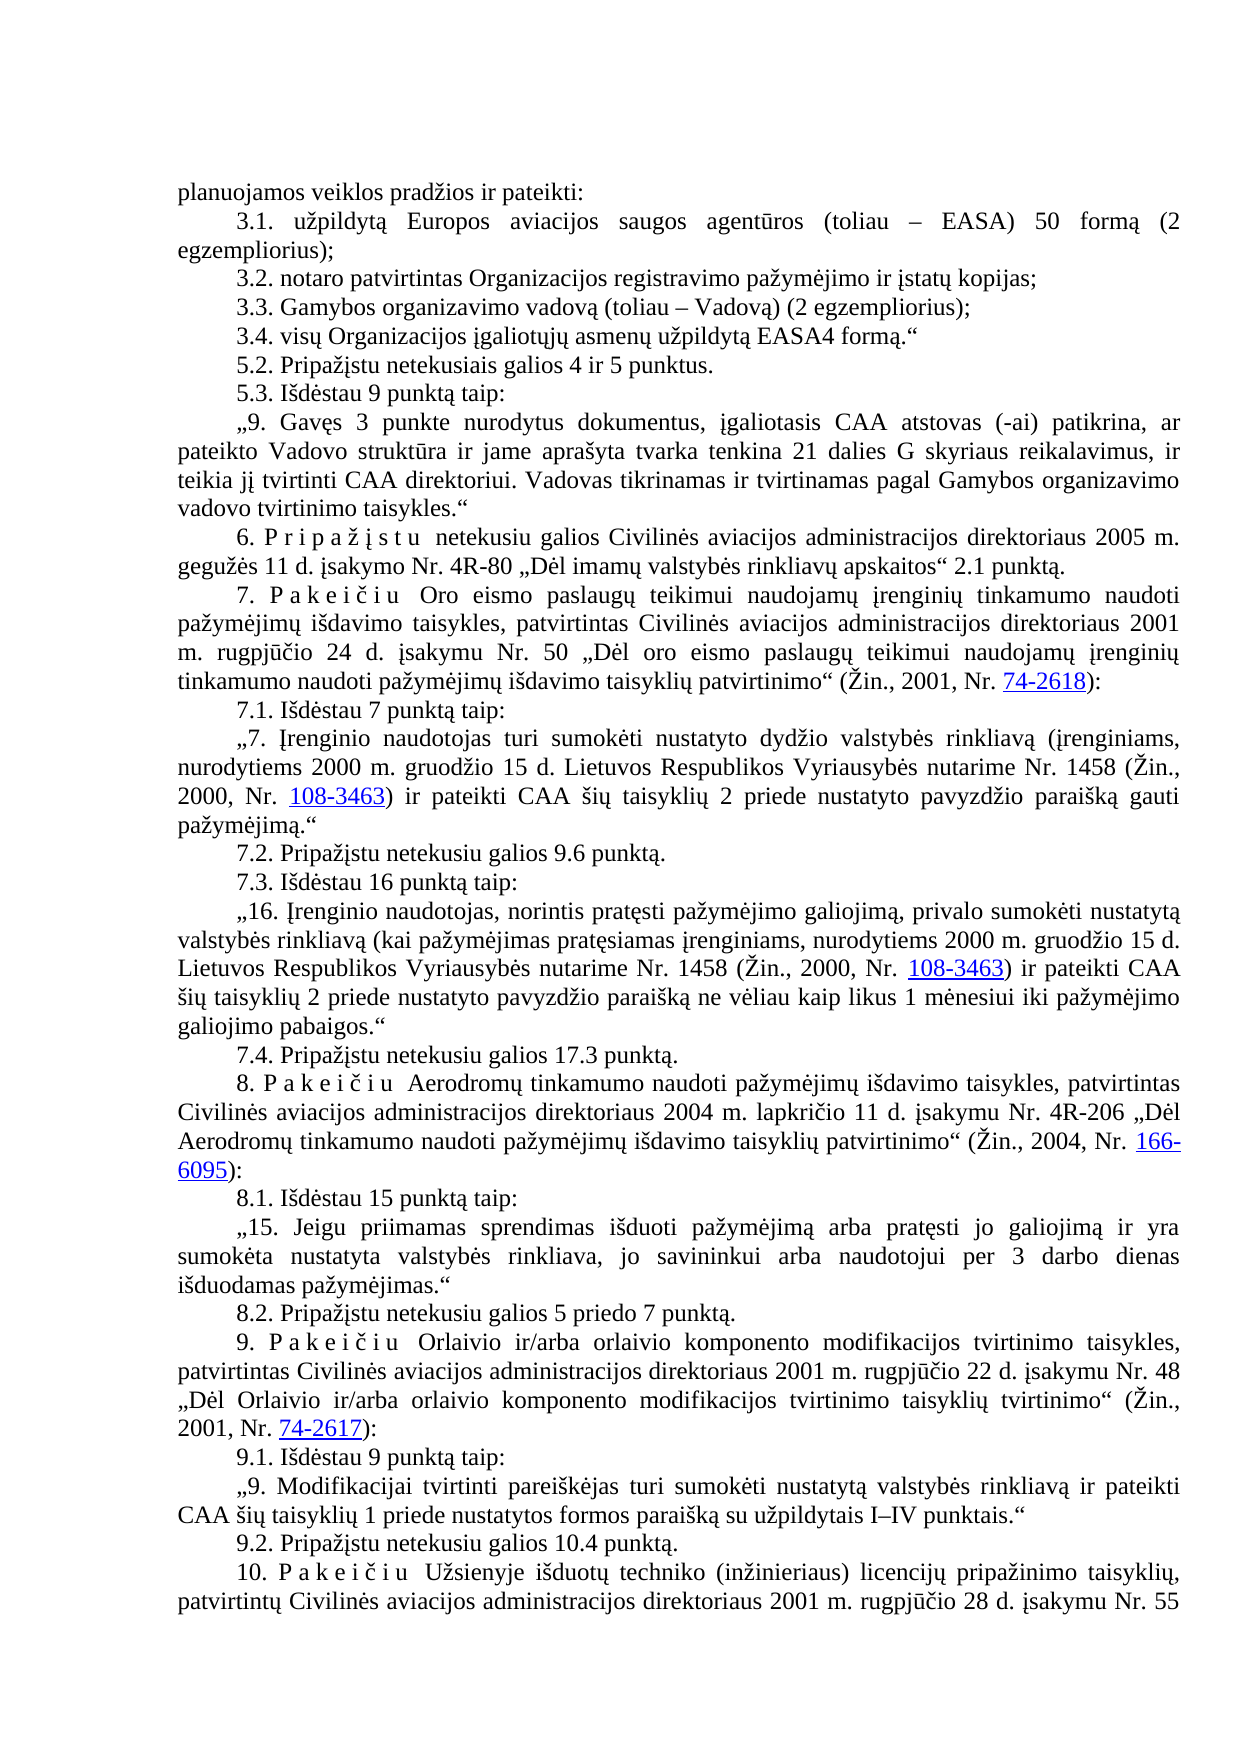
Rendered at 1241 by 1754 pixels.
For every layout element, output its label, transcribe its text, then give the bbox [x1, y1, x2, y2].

text 9.1. Išdėstau 9 punktą taip: [177, 1442, 1181, 1471]
text planuojamos veiklos pradžios ir pateikti: [177, 177, 1181, 206]
text 5.3. Išdėstau 9 punktą taip: [177, 378, 1181, 407]
text 8.2. Pripažįstu netekusiu galios 5 priedo 7 punktą. [177, 1298, 1181, 1327]
text „16. Įrenginio naudotojas, norintis pratęsti pažymėjimo galiojimą, privalo sumokėti nustatytą valstybės rinkliavą (kai pažymėjimas pratęsiamas įrenginiams, nurodytiems 2000 m. gruodžio 15 d. Lietuvos Respublikos Vyriausybės nutarime Nr. 1458 (Žin., 2000, Nr. 108-3463) ir pateikti CAA šių taisyklių 2 priede nustatyto pavyzdžio paraišką ne vėliau kaip likus 1 mėnesiui iki pažymėjimo galiojimo pabaigos.“ [177, 896, 1181, 1040]
text 7.1. Išdėstau 7 punktą taip: [177, 695, 1181, 723]
text 7.3. Išdėstau 16 punktą taip: [177, 867, 1181, 896]
text 10. Pakeičiu Užsienyje išduotų techniko (inžinieriaus) licencijų pripažinimo taisyklių, patvirtintų Civilinės aviacijos administracijos direktoriaus 2001 m. rugpjūčio 28 d. įsakymu Nr. 55 [177, 1557, 1181, 1615]
text 3.2. notaro patvirtintas Organizacijos registravimo pažymėjimo ir įstatų kopijas; [177, 263, 1181, 292]
text „7. Įrenginio naudotojas turi sumokėti nustatyto dydžio valstybės rinkliavą (įrenginiams, nurodytiems 2000 m. gruodžio 15 d. Lietuvos Respublikos Vyriausybės nutarime Nr. 1458 (Žin., 2000, Nr. 108-3463) ir pateikti CAA šių taisyklių 2 priede nustatyto pavyzdžio paraišką gauti pažymėjimą.“ [177, 723, 1181, 838]
text 8.1. Išdėstau 15 punktą taip: [177, 1183, 1181, 1212]
text 3.4. visų Organizacijos įgaliotųjų asmenų užpildytą EASA4 formą.“ [177, 321, 1181, 350]
text „9. Modifikacijai tvirtinti pareiškėjas turi sumokėti nustatytą valstybės rinkliavą ir pateikti CAA šių taisyklių 1 priede nustatytos formos paraišką su užpildytais I–IV punktais.“ [177, 1471, 1181, 1528]
text 7.4. Pripažįstu netekusiu galios 17.3 punktą. [177, 1040, 1181, 1068]
text 8. Pakeičiu Aerodromų tinkamumo naudoti pažymėjimų išdavimo taisykles, patvirtintas Civilinės aviacijos administracijos direktoriaus 2004 m. lapkričio 11 d. įsakymu Nr. 4R-206 „Dėl Aerodromų tinkamumo naudoti pažymėjimų išdavimo taisyklių patvirtinimo“ (Žin., 2004, Nr. 166-6095): [177, 1068, 1181, 1183]
text 3.3. Gamybos organizavimo vadovą (toliau – Vadovą) (2 egzempliorius); [177, 292, 1181, 321]
text 7.2. Pripažįstu netekusiu galios 9.6 punktą. [177, 838, 1181, 867]
text 9. Pakeičiu Orlaivio ir/arba orlaivio komponento modifikacijos tvirtinimo taisykles, patvirtintas Civilinės aviacijos administracijos direktoriaus 2001 m. rugpjūčio 22 d. įsakymu Nr. 48 „Dėl Orlaivio ir/arba orlaivio komponento modifikacijos tvirtinimo taisyklių tvirtinimo“ (Žin., 2001, Nr. 74-2617): [177, 1327, 1181, 1442]
text 3.1. užpildytą Europos aviacijos saugos agentūros (toliau – EASA) 50 formą (2 egzempliorius); [177, 206, 1181, 263]
text „9. Gavęs 3 punkte nurodytus dokumentus, įgaliotasis CAA atstovas (-ai) patikrina, ar pateikto Vadovo struktūra ir jame aprašyta tvarka tenkina 21 dalies G skyriaus reikalavimus, ir teikia jį tvirtinti CAA direktoriui. Vadovas tikrinamas ir tvirtinamas pagal Gamybos organizavimo vadovo tvirtinimo taisykles.“ [177, 407, 1181, 522]
text 5.2. Pripažįstu netekusiais galios 4 ir 5 punktus. [177, 350, 1181, 378]
text 7. Pakeičiu Oro eismo paslaugų teikimui naudojamų įrenginių tinkamumo naudoti pažymėjimų išdavimo taisykles, patvirtintas Civilinės aviacijos administracijos direktoriaus 2001 m. rugpjūčio 24 d. įsakymu Nr. 50 „Dėl oro eismo paslaugų teikimui naudojamų įrenginių tinkamumo naudoti pažymėjimų išdavimo taisyklių patvirtinimo“ (Žin., 2001, Nr. 74-2618): [177, 580, 1181, 695]
text 6. Pripažįstu netekusiu galios Civilinės aviacijos administracijos direktoriaus 2005 m. gegužės 11 d. įsakymo Nr. 4R-80 „Dėl imamų valstybės rinkliavų apskaitos“ 2.1 punktą. [177, 522, 1181, 580]
text 9.2. Pripažįstu netekusiu galios 10.4 punktą. [177, 1528, 1181, 1557]
text „15. Jeigu priimamas sprendimas išduoti pažymėjimą arba pratęsti jo galiojimą ir yra sumokėta nustatyta valstybės rinkliava, jo savininkui arba naudotojui per 3 darbo dienas išduodamas pažymėjimas.“ [177, 1212, 1181, 1298]
